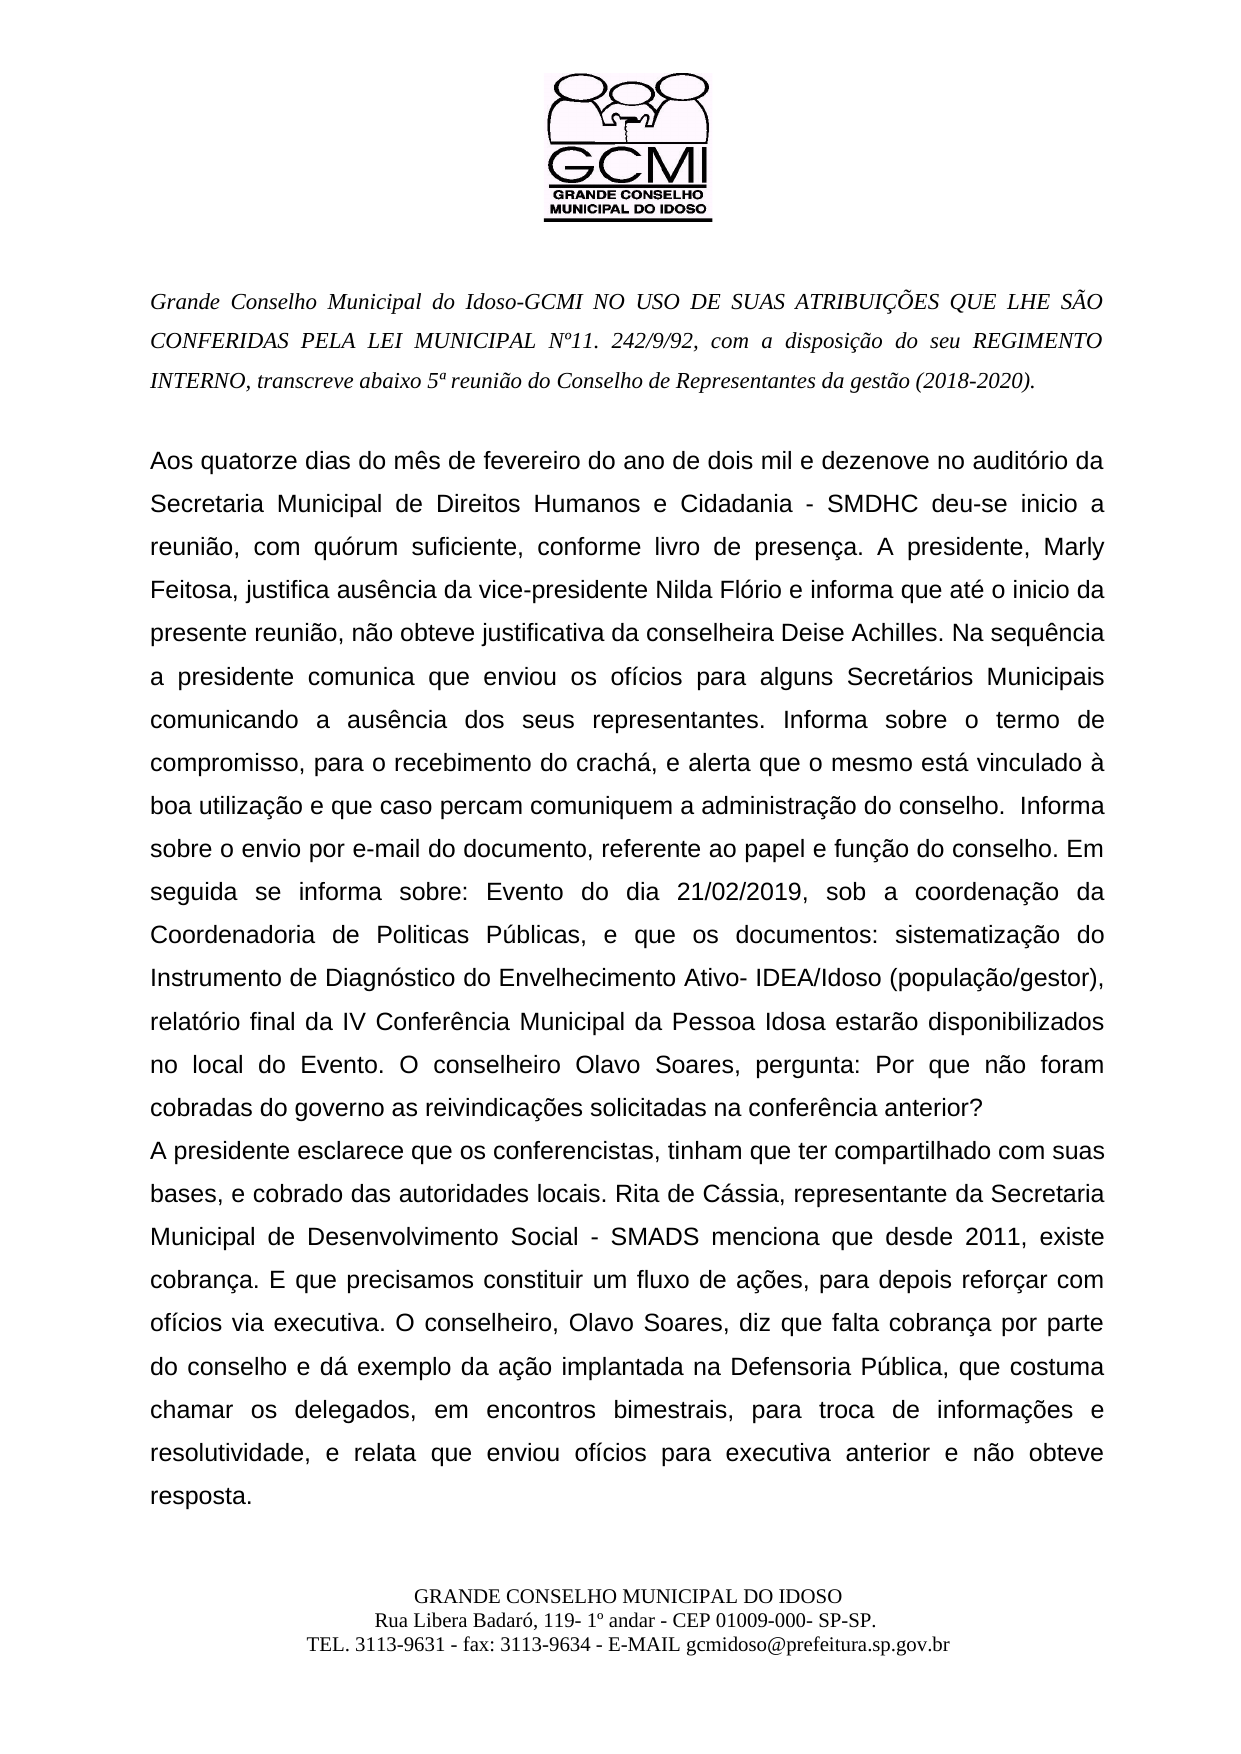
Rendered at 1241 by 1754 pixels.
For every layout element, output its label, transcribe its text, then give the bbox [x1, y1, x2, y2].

text Grande Conselho Municipal do Idoso-GCMI NO USO DE SUAS ATRIBUIÇÕES QUE LHE SÃO CONFERIDAS PELA LEI MUNICIPAL Nº11. 242/9/92, com a disposição do seu REGIMENTO INTERNO, transcreve abaixo 5ª reunião do Conselho de Representantes da gestão (2018-2020). [150, 288, 1106, 393]
text A presidente esclarece que os conferencistas, tinham que ter compartilhado com suas bases, e cobrado das autoridades locais. Rita de Cássia, representante da Secretaria Municipal de Desenvolvimento Social - SMADS menciona que desde 2011, existe cobrança. E que precisamos constituir um fluxo de ações, para depois reforçar com ofícios via executiva. O conselheiro, Olavo Soares, diz que falta cobrança por parte do conselho e dá exemplo da ação implantada na Defensoria Pública, que costuma chamar os delegados, em encontros bimestrais, para troca de informações e resolutividade, e relata que enviou ofícios para executiva anterior e não obteve resposta. [150, 1136, 1106, 1510]
text Aos quatorze dias do mês de fevereiro do ano de dois mil e dezenove no auditório da Secretaria Municipal de Direitos Humanos e Cidadania - SMDHC deu-se inicio a reunião, com quórum suficiente, conforme livro de presença. A presidente, Marly Feitosa, justifica ausência da vice-presidente Nilda Flório e informa que até o inicio da presente reunião, não obteve justificativa da conselheira Deise Achilles. Na sequência a presidente comunica que enviou os ofícios para alguns Secretários Municipais comunicando a ausência dos seus representantes. Informa sobre o termo de compromisso, para o recebimento do crachá, e alerta que o mesmo está vinculado à boa utilização e que caso percam comuniquem a administração do conselho. Informa sobre o envio por e-mail do documento, referente ao papel e função do conselho. Em seguida se informa sobre: Evento do dia 21/02/2019, sob a coordenação da Coordenadoria de Politicas Públicas, e que os documentos: sistematização do Instrumento de Diagnóstico do Envelhecimento Ativo- IDEA/Idoso (população/gestor), relatório final da IV Conferência Municipal da Pessoa Idosa estarão disponibilizados no local do Evento. O conselheiro Olavo Soares, pergunta: Por que não foram cobradas do governo as reivindicações solicitadas na conferência anterior? [150, 446, 1106, 1122]
